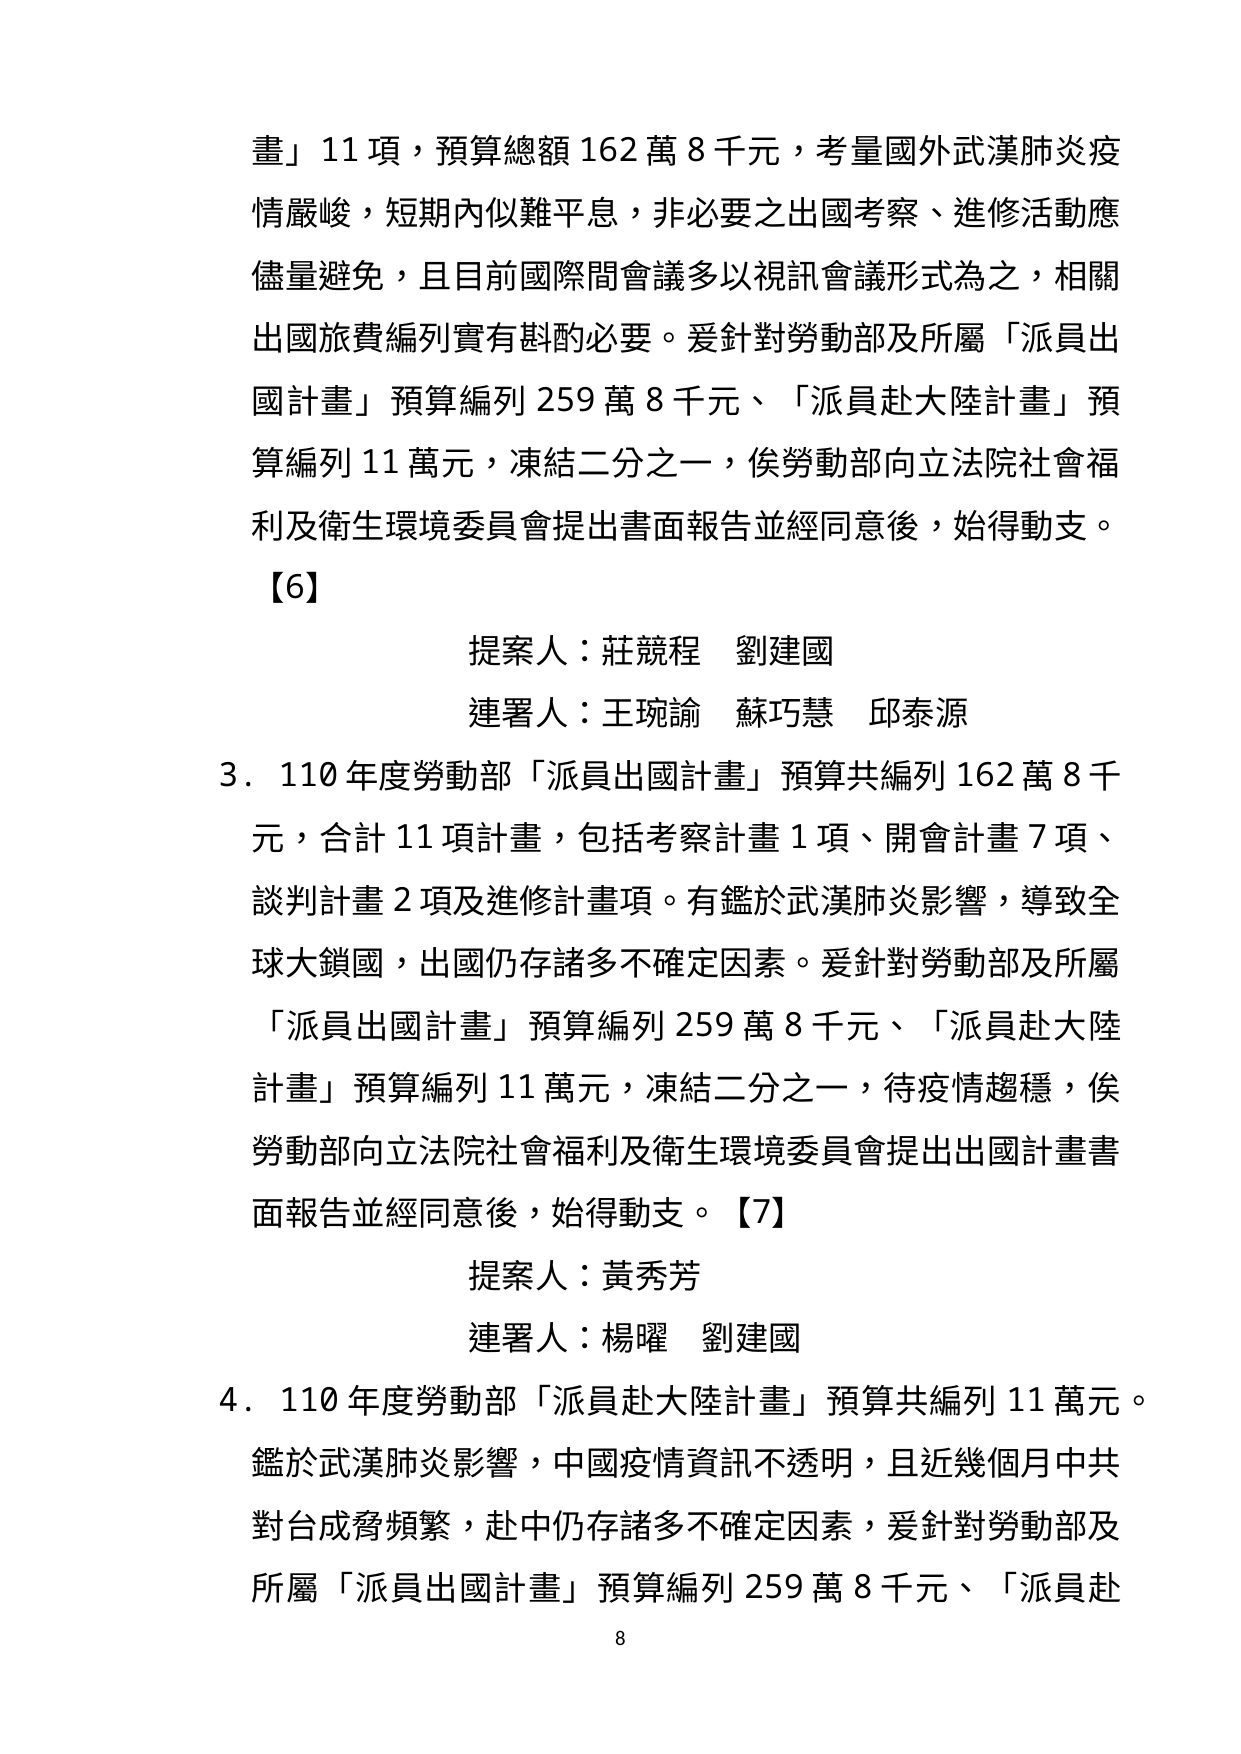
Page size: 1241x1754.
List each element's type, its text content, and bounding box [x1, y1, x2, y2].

text 連署人：王琬諭 蘇巧慧 邱泰源 [468, 669, 1122, 732]
text 提案人：莊競程 劉建國 [468, 607, 1122, 669]
text 畫」11項，預算總額162萬8千元，考量國外武漢肺炎疫情嚴峻，短期內似難平息，非必要之出國考察、進修活動應儘量避免，且目前國際間會議多以視訊會議形式為之，相關出國旅費編列實有斟酌必要。爰針對勞動部及所屬「派員出國計畫」預算編列259萬8千元、「派員赴大陸計畫」預算編列11萬元，凍結二分之一，俟勞動部向立法院社會福利及衛生環境委員會提出書面報告並經同意後，始得動支。【6】 [218, 107, 1122, 607]
text 3. 110年度勞動部「派員出國計畫」預算共編列162萬8千元，合計11項計畫，包括考察計畫1項、開會計畫7項、談判計畫2項及進修計畫項。有鑑於武漢肺炎影響，導致全球大鎖國，出國仍存諸多不確定因素。爰針對勞動部及所屬「派員出國計畫」預算編列259萬8千元、「派員赴大陸計畫」預算編列11萬元，凍結二分之一，待疫情趨穩，俟勞動部向立法院社會福利及衛生環境委員會提出出國計畫書面報告並經同意後，始得動支。【7】 [218, 732, 1122, 1232]
text 提案人：黃秀芳 [468, 1232, 1122, 1294]
text 連署人：楊曜 劉建國 [468, 1294, 1122, 1357]
text 4. 110年度勞動部「派員赴大陸計畫」預算共編列11萬元。鑑於武漢肺炎影響，中國疫情資訊不透明，且近幾個月中共對台成脅頻繁，赴中仍存諸多不確定因素，爰針對勞動部及所屬「派員出國計畫」預算編列259萬8千元、「派員赴大陸計畫」預算編列11萬元，凍結二分之一。待日後台中關係有所缓和，俟勞動部向立法院社會福利及衛生環境委員會提出出國計畫書面報告並經同意後，始得動支。【8】 [218, 1357, 1122, 1607]
